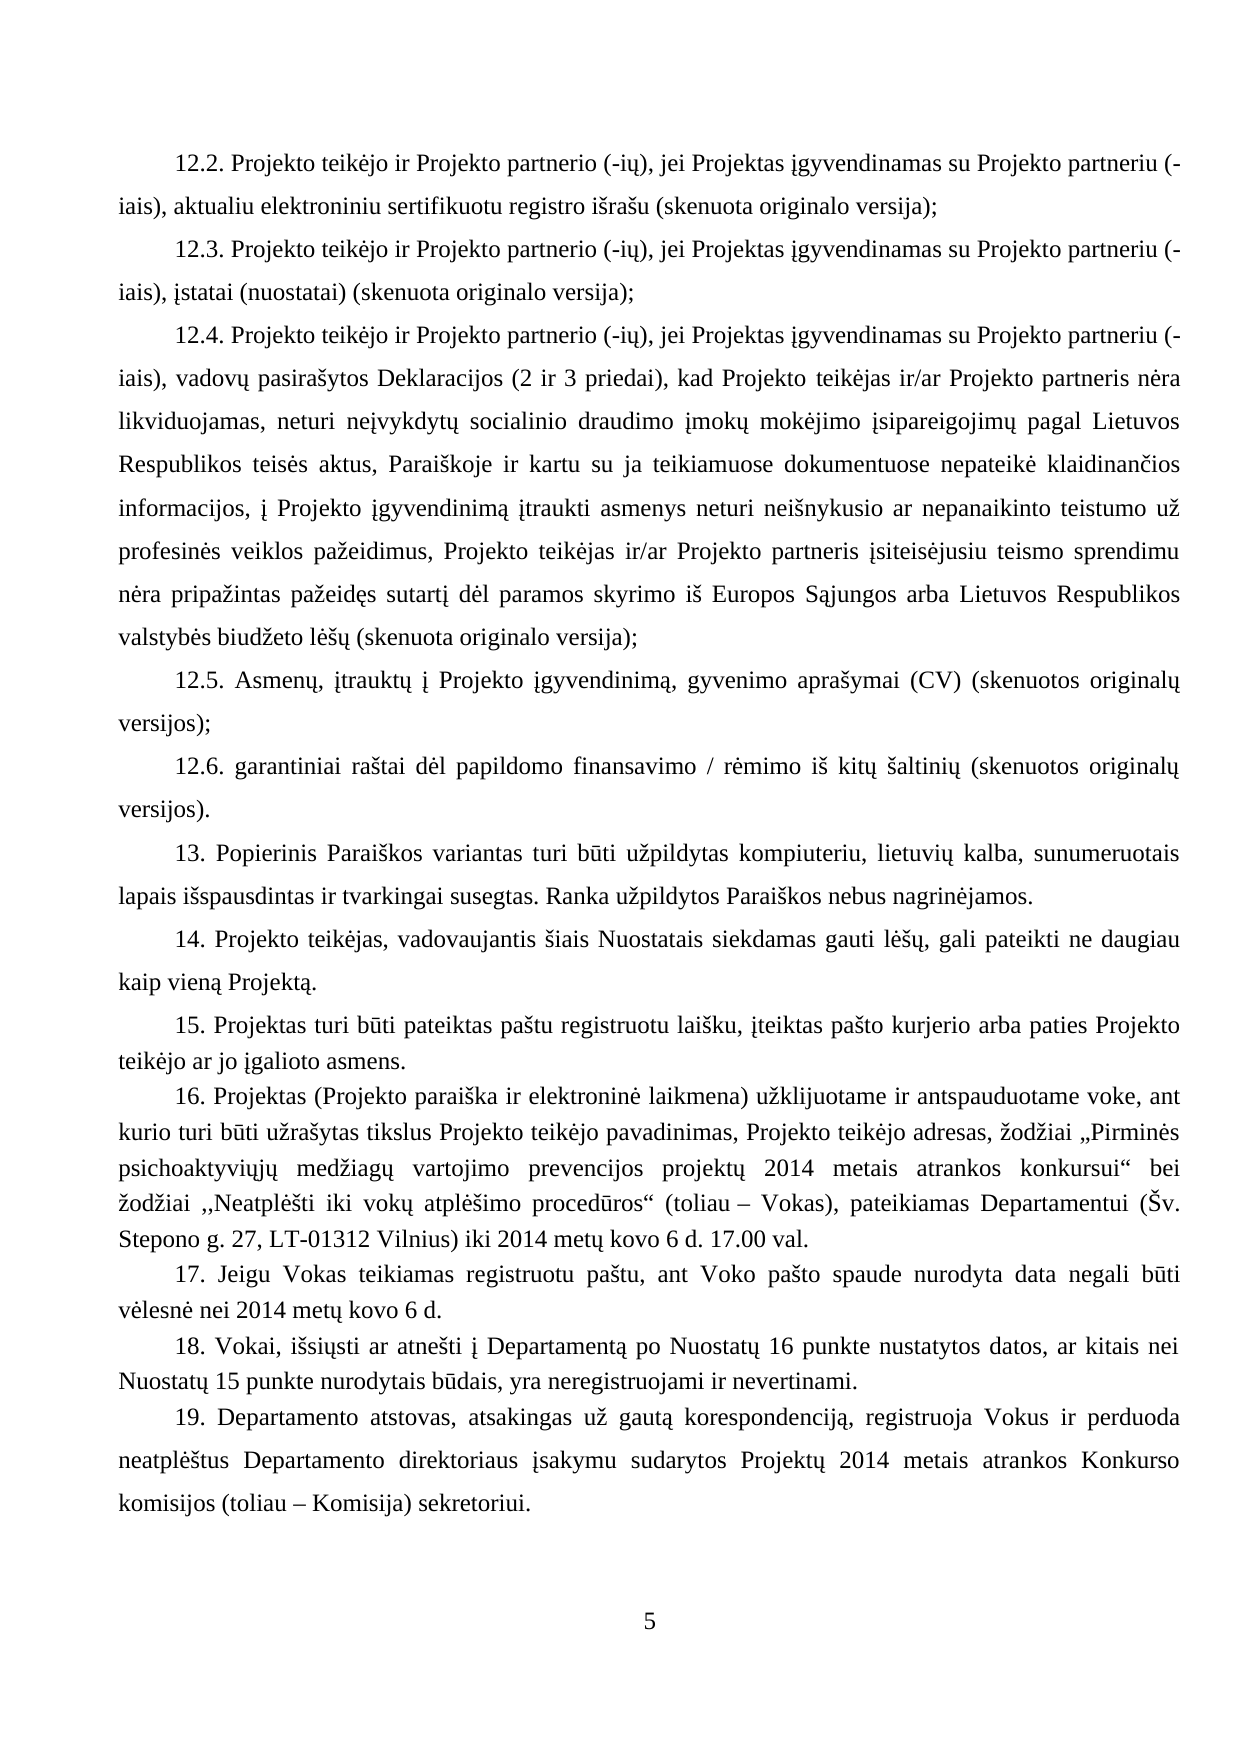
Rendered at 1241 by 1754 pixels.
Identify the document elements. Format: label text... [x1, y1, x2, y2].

text 19. Departamento atstovas, atsakingas už gautą korespondenciją, registruoja Vokus ir perduoda neatplėštus Departamento direktoriaus įsakymu sudarytos Projektų 2014 metais atrankos Konkurso komisijos (toliau – Komisija) sekretoriui. [118, 1402, 1181, 1517]
text 13. Popierinis Paraiškos variantas turi būti užpildytas kompiuteriu, lietuvių kalba, sunumeruotais lapais išspausdintas ir tvarkingai susegtas. Ranka užpildytos Paraiškos nebus nagrinėjamos. [118, 838, 1181, 909]
text 14. Projekto teikėjas, vadovaujantis šiais Nuostatais siekdamas gauti lėšų, gali pateikti ne daugiau kaip vieną Projektą. [118, 924, 1181, 996]
text 12.2. Projekto teikėjo ir Projekto partnerio (-ių), jei Projektas įgyvendinamas su Projekto partneriu (-iais), aktualiu elektroniniu sertifikuotu registro išrašu (skenuota originalo versija); [118, 148, 1181, 219]
text 12.6. garantiniai raštai dėl papildomo finansavimo / rėmimo iš kitų šaltinių (skenuotos originalų versijos). [118, 751, 1181, 823]
text 17. Jeigu Vokas teikiamas registruotu paštu, ant Voko pašto spaude nurodyta data negali būti vėlesnė nei 2014 metų kovo 6 d. [118, 1259, 1181, 1324]
text 16. Projektas (Projekto paraiška ir elektroninė laikmena) užklijuotame ir antspauduotame voke, ant kurio turi būti užrašytas tikslus Projekto teikėjo pavadinimas, Projekto teikėjo adresas, žodžiai „Pirminės psichoaktyviųjų medžiagų vartojimo prevencijos projektų 2014 metais atrankos konkursui“ bei žodžiai ,,Neatplėšti iki vokų atplėšimo procedūros“ (toliau – Vokas), pateikiamas Departamentui (Šv. Stepono g. 27, LT-01312 Vilnius) iki 2014 metų kovo 6 d. 17.00 val. [118, 1081, 1181, 1253]
text 15. Projektas turi būti pateiktas paštu registruotu laišku, įteiktas pašto kurjerio arba paties Projekto teikėjo ar jo įgalioto asmens. [118, 1010, 1181, 1074]
text 12.5. Asmenų, įtrauktų į Projekto įgyvendinimą, gyvenimo aprašymai (CV) (skenuotos originalų versijos); [118, 665, 1181, 737]
text 12.4. Projekto teikėjo ir Projekto partnerio (-ių), jei Projektas įgyvendinamas su Projekto partneriu (-iais), vadovų pasirašytos Deklaracijos (2 ir 3 priedai), kad Projekto teikėjas ir/ar Projekto partneris nėra likviduojamas, neturi neįvykdytų socialinio draudimo įmokų mokėjimo įsipareigojimų pagal Lietuvos Respublikos teisės aktus, Paraiškoje ir kartu su ja teikiamuose dokumentuose nepateikė klaidinančios informacijos, į Projekto įgyvendinimą įtraukti asmenys neturi neišnykusio ar nepanaikinto teistumo už profesinės veiklos pažeidimus, Projekto teikėjas ir/ar Projekto partneris įsiteisėjusiu teismo sprendimu nėra pripažintas pažeidęs sutartį dėl paramos skyrimo iš Europos Sąjungos arba Lietuvos Respublikos valstybės biudžeto lėšų (skenuota originalo versija); [118, 320, 1181, 651]
text 18. Vokai, išsiųsti ar atnešti į Departamentą po Nuostatų 16 punkte nustatytos datos, ar kitais nei Nuostatų 15 punkte nurodytais būdais, yra neregistruojami ir nevertinami. [118, 1331, 1181, 1395]
text 12.3. Projekto teikėjo ir Projekto partnerio (-ių), jei Projektas įgyvendinamas su Projekto partneriu (-iais), įstatai (nuostatai) (skenuota originalo versija); [118, 234, 1181, 306]
